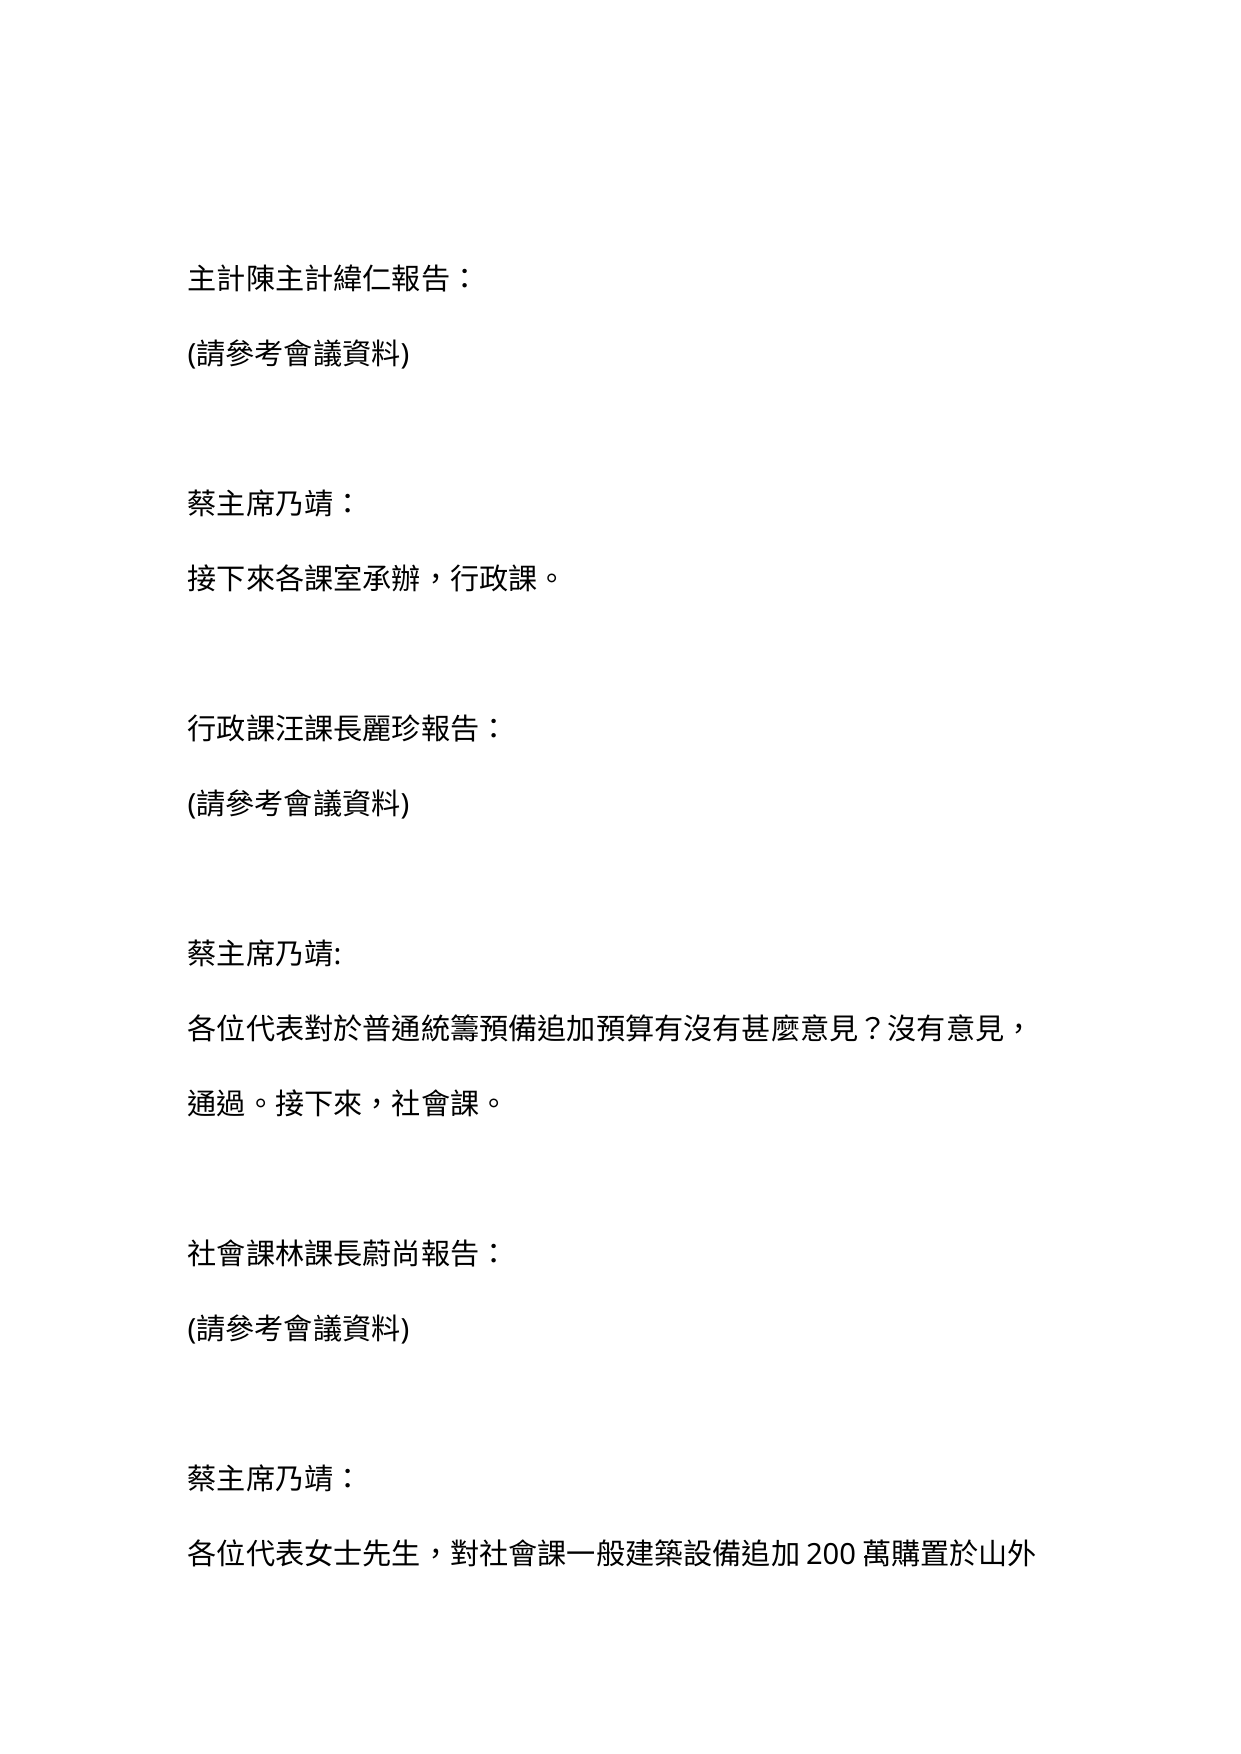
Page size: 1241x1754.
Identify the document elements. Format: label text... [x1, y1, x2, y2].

text 蔡主席乃靖: [187, 914, 1053, 989]
text 行政課汪課長麗珍報告： [187, 689, 1053, 764]
text (請參考會議資料) [187, 764, 1053, 839]
text 蔡主席乃靖： [187, 1439, 1053, 1514]
text (請參考會議資料) [187, 1289, 1053, 1364]
text 各位代表女士先生，對社會課一般建築設備追加200萬購置於山外 [187, 1514, 1053, 1589]
text (請參考會議資料) [187, 314, 1053, 389]
text 主計陳主計緯仁報告： [187, 239, 1053, 314]
text 接下來各課室承辦，行政課。 [187, 539, 1053, 614]
text 各位代表對於普通統籌預備追加預算有沒有甚麼意見？沒有意見，通過。接下來，社會課。 [187, 989, 1053, 1139]
text 社會課林課長蔚尚報告： [187, 1214, 1053, 1289]
text 蔡主席乃靖： [187, 464, 1053, 539]
